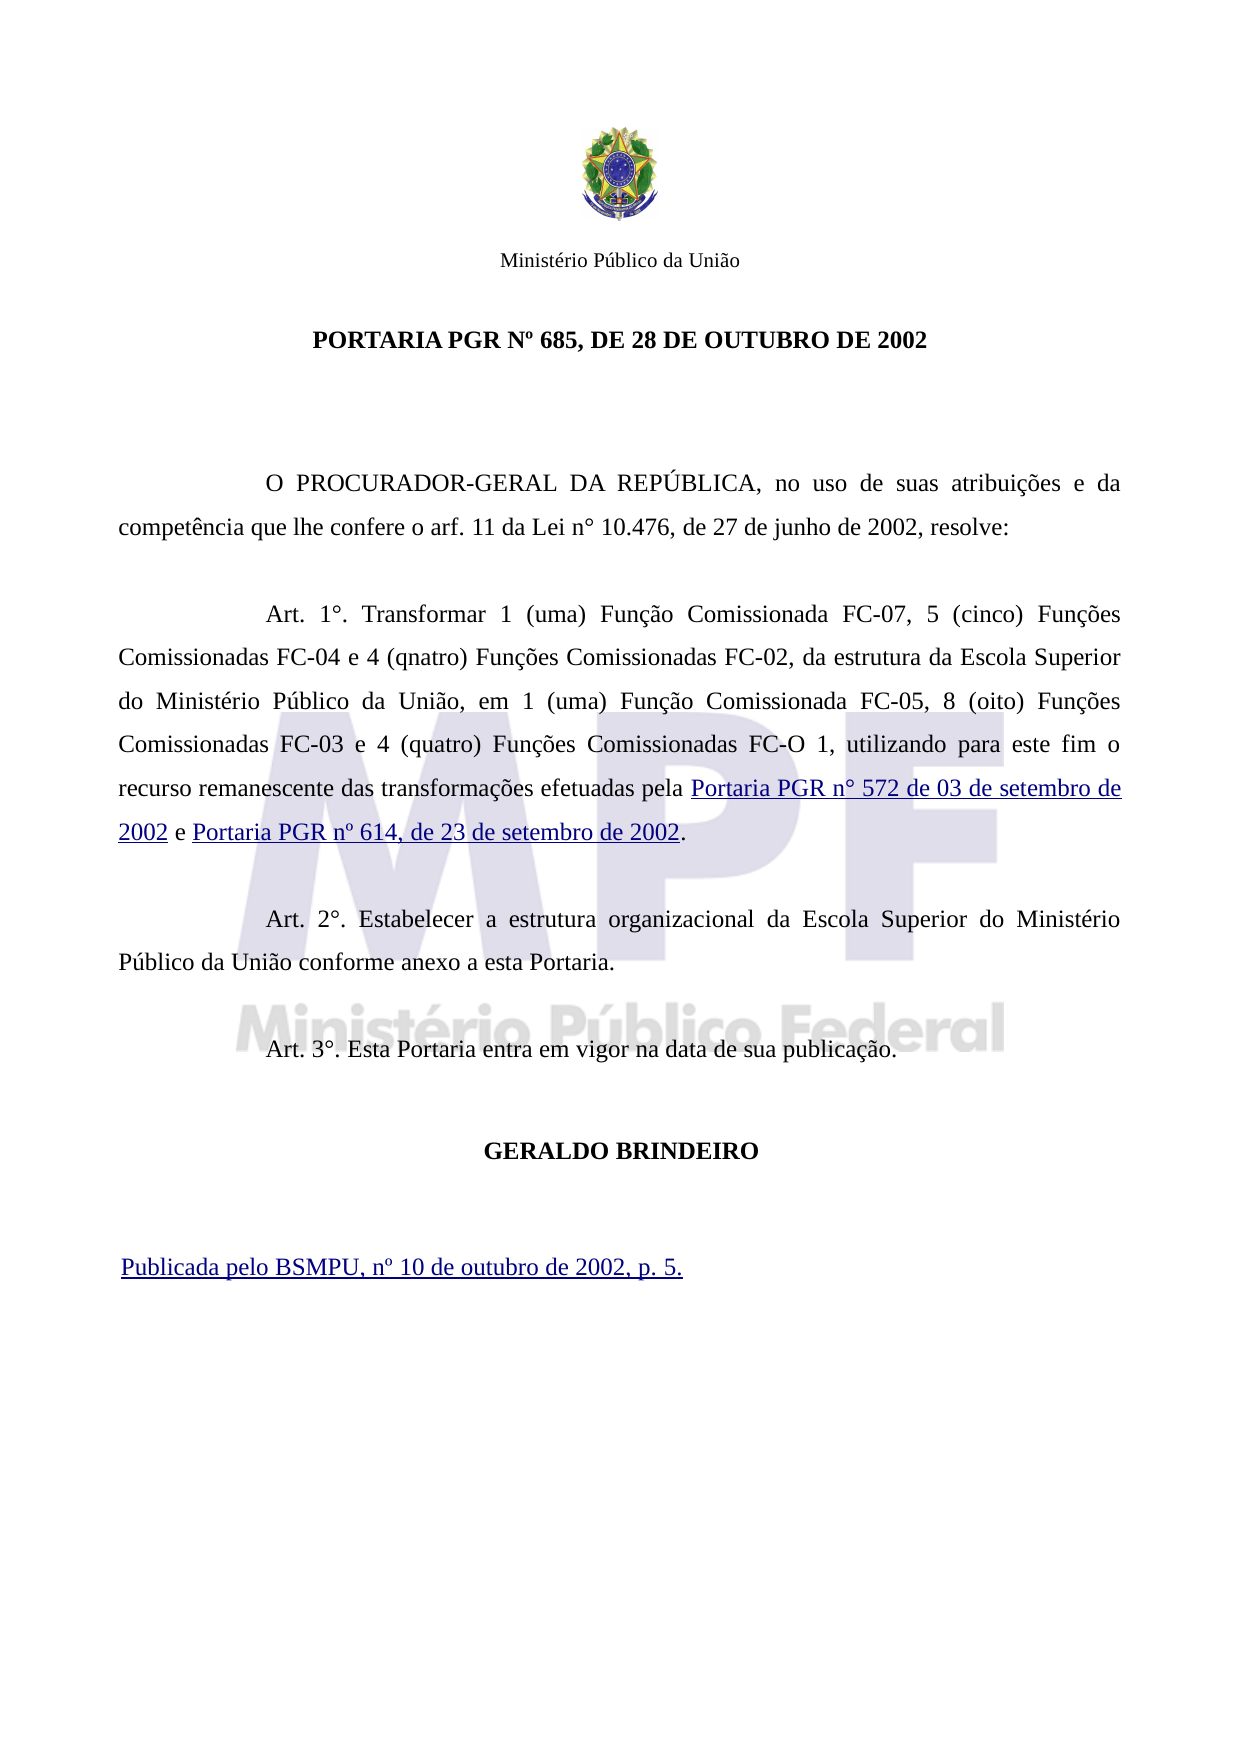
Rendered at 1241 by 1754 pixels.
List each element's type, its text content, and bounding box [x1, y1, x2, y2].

text Publicada pelo BSMPU, nº 10 de outubro de 2002, p. 5. [121, 1252, 1122, 1281]
text Art. 2°. Estabelecer a estrutura organizacional da Escola Superior do Ministério Público da União conforme anexo a esta Portaria. [118, 903, 1122, 976]
text O PROCURADOR-GERAL DA REPÚBLICA, no uso de suas atribuições e da competência que lhe confere o arf. 11 da Lei n° 10.476, de 27 de junho de 2002, resolve: [118, 468, 1122, 541]
text Art. 1°. Transformar 1 (uma) Função Comissionada FC-07, 5 (cinco) Funções Comissionadas FC-04 e 4 (qnatro) Funções Comissionadas FC-02, da estrutura da Escola Superior do Ministério Público da União, em 1 (uma) Função Comissionada FC-05, 8 (oito) Funções Comissionadas FC-03 e 4 (quatro) Funções Comissionadas FC-O 1, utilizando para este fim o recurso remanescente das transformações efetuadas pela Portaria PGR n° 572 de 03 de setembro de 2002 e Portaria PGR nº 614, de 23 de setembro de 2002. [118, 599, 1122, 845]
text GERALDO BRINDEIRO [121, 1136, 1122, 1165]
picture [236, 845, 1004, 903]
text Art. 3°. Esta Portaria entra em vigor na data de sua publicação. [118, 1034, 1122, 1063]
picture [236, 976, 1004, 1034]
text PORTARIA PGR Nº 685, DE 28 DE OUTUBRO DE 2002 [118, 325, 1122, 354]
